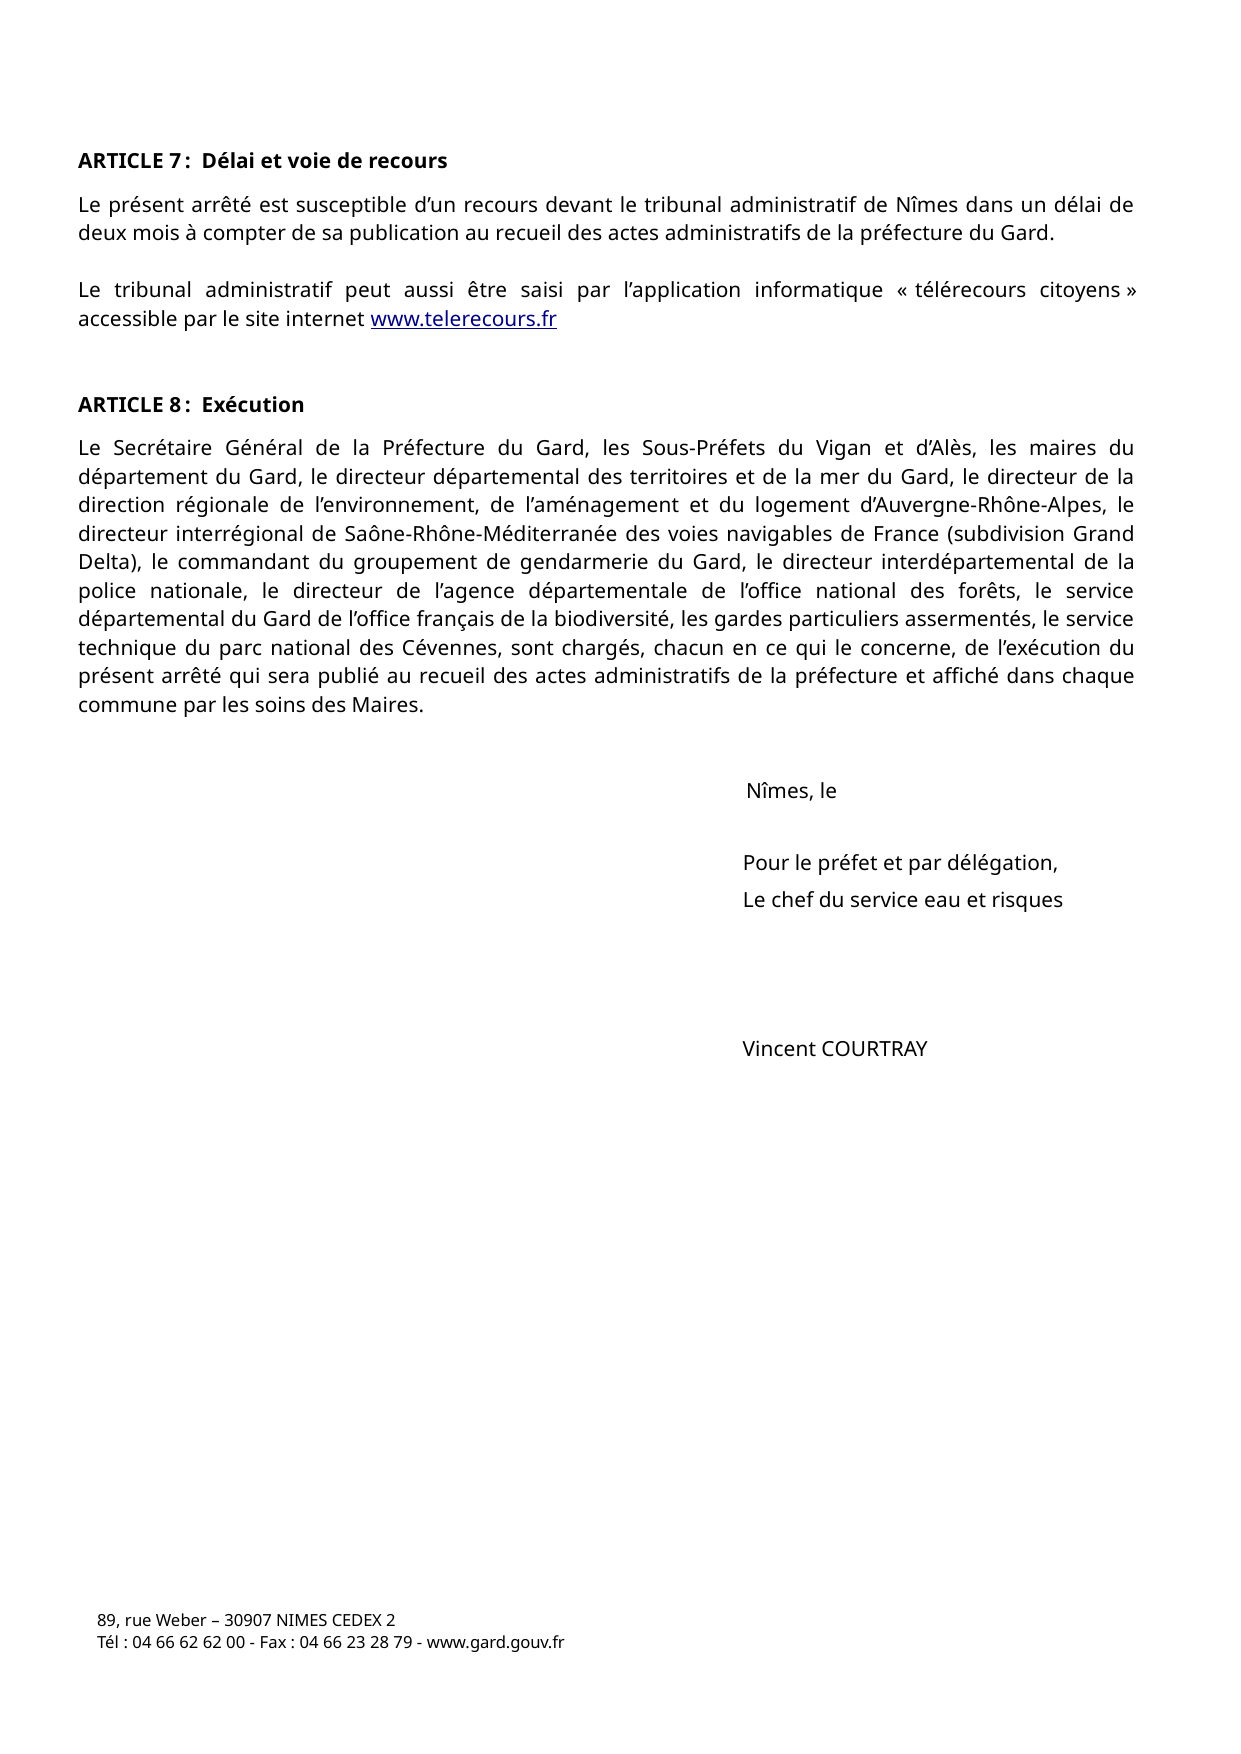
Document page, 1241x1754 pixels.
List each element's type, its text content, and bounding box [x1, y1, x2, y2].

text Nîmes, le [78, 776, 1137, 805]
text ARTICLE 7 : Délai et voie de recours [78, 146, 1137, 175]
text Pour le préfet et par délégation, [78, 848, 1137, 876]
text Le chef du service eau et risques [78, 885, 1137, 914]
text Le Secrétaire Général de la Préfecture du Gard, les Sous-Préfets du Vigan et d’Alès, les maires du département du Gard, le directeur départemental des territoires et de la mer du Gard, le directeur de la direction régionale de l’environnement, de l’aménagement et du logement d’Auvergne-Rhône-Alpes, le directeur interrégional de Saône-Rhône-Méditerranée des voies navigables de France (subdivision Grand Delta), le commandant du groupement de gendarmerie du Gard, le directeur interdépartemental de la police nationale, le directeur de l’agence départementale de l’office national des forêts, le service départemental du Gard de l’office français de la biodiversité, les gardes particuliers assermentés, le service technique du parc national des Cévennes, sont chargés, chacun en ce qui le concerne, de l’exécution du présent arrêté qui sera publié au recueil des actes administratifs de la préfecture et affiché dans chaque commune par les soins des Maires. [78, 433, 1137, 718]
text ARTICLE 8 : Exécution [78, 390, 1137, 418]
text Le présent arrêté est susceptible d’un recours devant le tribunal administratif de Nîmes dans un délai de deux mois à compter de sa publication au recueil des actes administratifs de la préfecture du Gard. [78, 189, 1137, 247]
text Vincent COURTRAY [78, 1034, 1137, 1062]
text Le tribunal administratif peut aussi être saisi par l’application informatique « télérecours citoyens » accessible par le site internet www.telerecours.fr [78, 275, 1137, 332]
